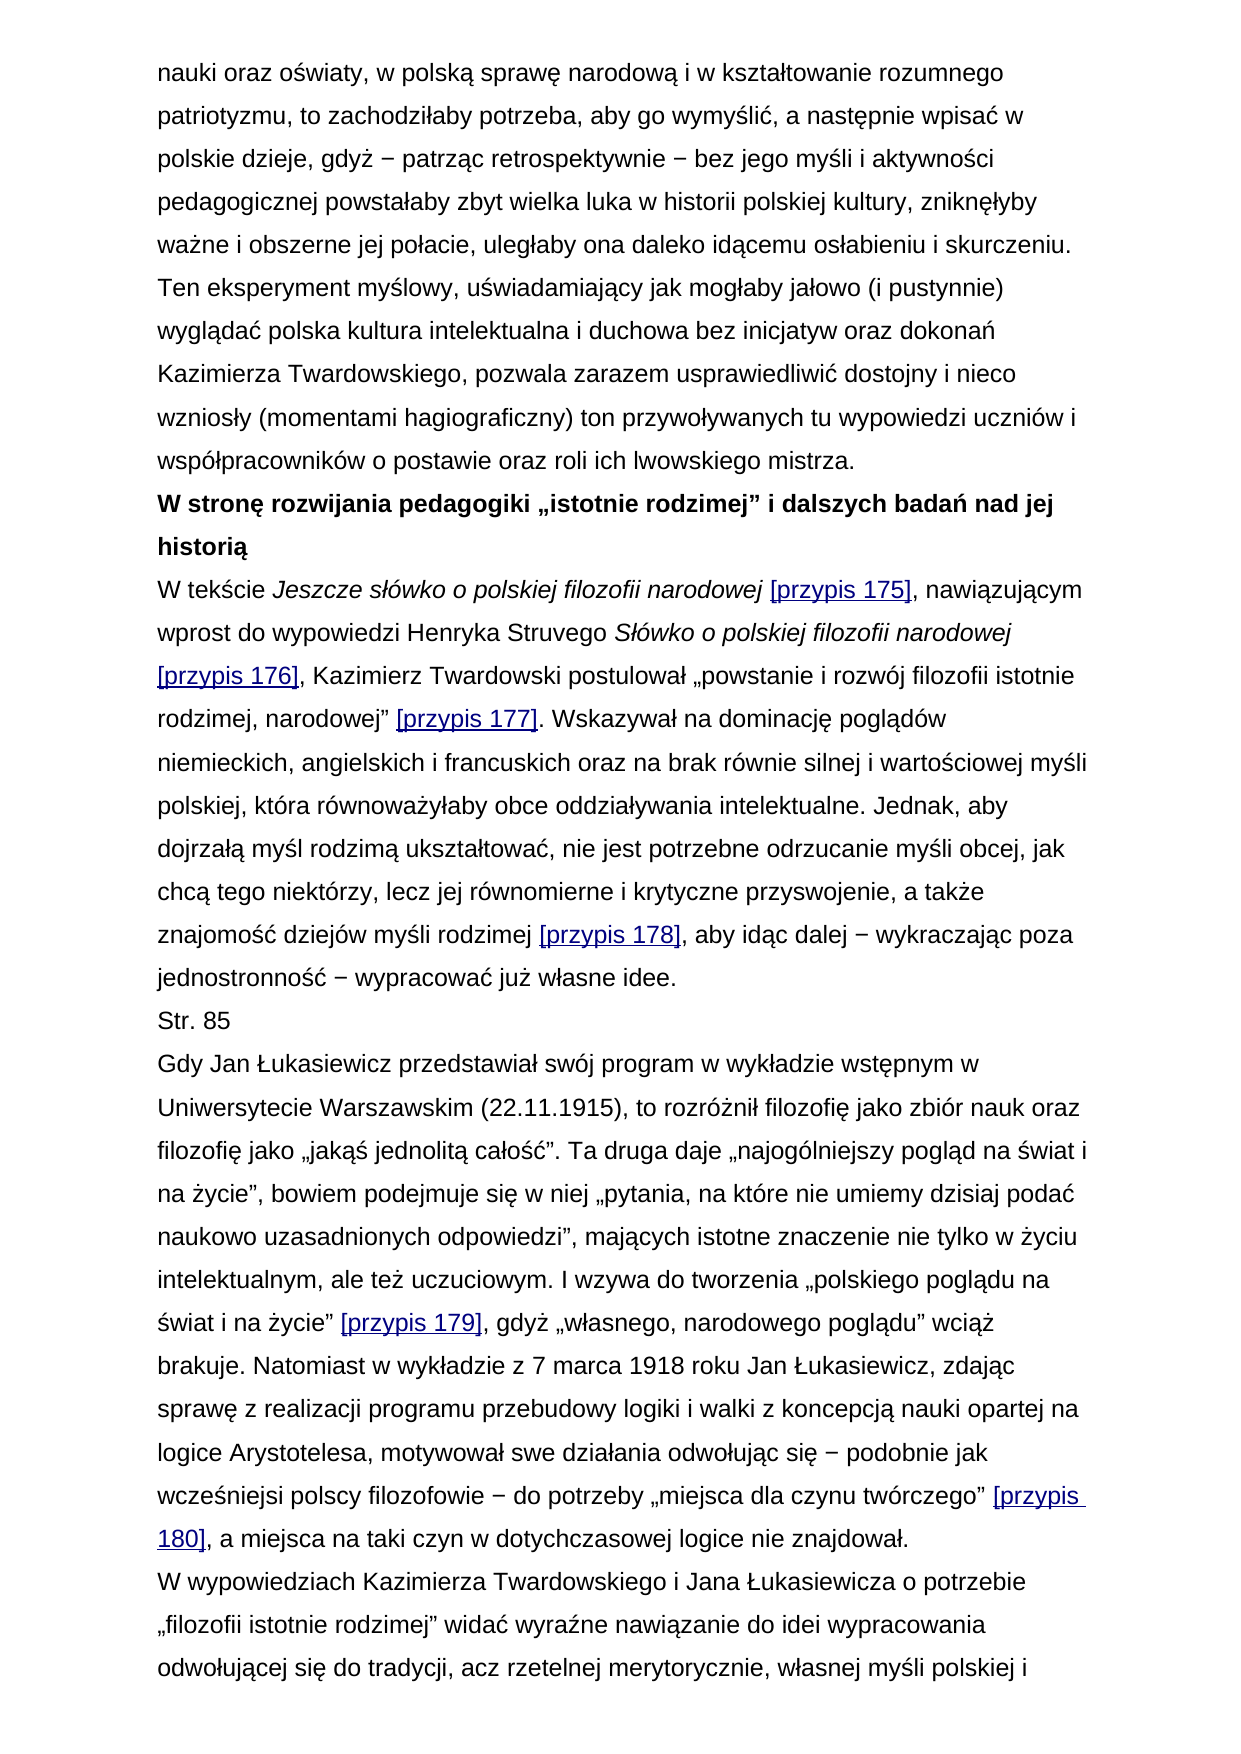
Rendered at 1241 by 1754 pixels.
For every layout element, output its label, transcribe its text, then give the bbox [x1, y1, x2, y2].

text W wypowiedziach Kazimierza Twardowskiego i Jana Łukasiewicza o potrzebie „filozofii istotnie rodzimej” widać wyraźne nawiązanie do idei wypracowania odwołującej się do tradycji, acz rzetelnej merytorycznie, własnej myśli polskiej i [157, 1567, 1088, 1682]
text Str. 85 [157, 1006, 1088, 1035]
subtitle W stronę rozwijania pedagogiki „istotnie rodzimej” i dalszych badań nad jej historią [157, 489, 1088, 561]
text W tekście Jeszcze słówko o polskiej filozofii narodowej [przypis 175], nawiązującym wprost do wypowiedzi Henryka Struvego Słówko o polskiej filozofii narodowej [przypis 176], Kazimierz Twardowski postulował „powstanie i rozwój filozofii istotnie rodzimej, narodowej” [przypis 177]. Wskazywał na dominację poglądów niemieckich, angielskich i francuskich oraz na brak równie silnej i wartościowej myśli polskiej, która równoważyłaby obce oddziaływania intelektualne. Jednak, aby dojrzałą myśl rodzimą ukształtować, nie jest potrzebne odrzucanie myśli obcej, jak chcą tego niektórzy, lecz jej równomierne i krytyczne przyswojenie, a także znajomość dziejów myśli rodzimej [przypis 178], aby idąc dalej − wykraczając poza jednostronność − wypracować już własne idee. [157, 575, 1088, 992]
text nauki oraz oświaty, w polską sprawę narodową i w kształtowanie rozumnego patriotyzmu, to zachodziłaby potrzeba, aby go wymyślić, a następnie wpisać w polskie dzieje, gdyż − patrząc retrospektywnie − bez jego myśli i aktywności pedagogicznej powstałaby zbyt wielka luka w historii polskiej kultury, zniknęłyby ważne i obszerne jej połacie, uległaby ona daleko idącemu osłabieniu i skurczeniu. Ten eksperyment myślowy, uświadamiający jak mogłaby jałowo (i pustynnie) wyglądać polska kultura intelektualna i duchowa bez inicjatyw oraz dokonań Kazimierza Twardowskiego, pozwala zarazem usprawiedliwić dostojny i nieco wzniosły (momentami hagiograficzny) ton przywoływanych tu wypowiedzi uczniów i współpracowników o postawie oraz roli ich lwowskiego mistrza. [157, 57, 1088, 474]
text Gdy Jan Łukasiewicz przedstawiał swój program w wykładzie wstępnym w Uniwersytecie Warszawskim (22.11.1915), to rozróżnił filozofię jako zbiór nauk oraz filozofię jako „jakąś jednolitą całość”. Ta druga daje „najogólniejszy pogląd na świat i na życie”, bowiem podejmuje się w niej „pytania, na które nie umiemy dzisiaj podać naukowo uzasadnionych odpowiedzi”, mających istotne znaczenie nie tylko w życiu intelektualnym, ale też uczuciowym. I wzywa do tworzenia „polskiego poglądu na świat i na życie” [przypis 179], gdyż „własnego, narodowego poglądu” wciąż brakuje. Natomiast w wykładzie z 7 marca 1918 roku Jan Łukasiewicz, zdając sprawę z realizacji programu przebudowy logiki i walki z koncepcją nauki opartej na logice Arystotelesa, motywował swe działania odwołując się − podobnie jak wcześniejsi polscy filozofowie − do potrzeby „miejsca dla czynu twórczego” [przypis 180], a miejsca na taki czyn w dotychczasowej logice nie znajdował. [157, 1049, 1088, 1552]
